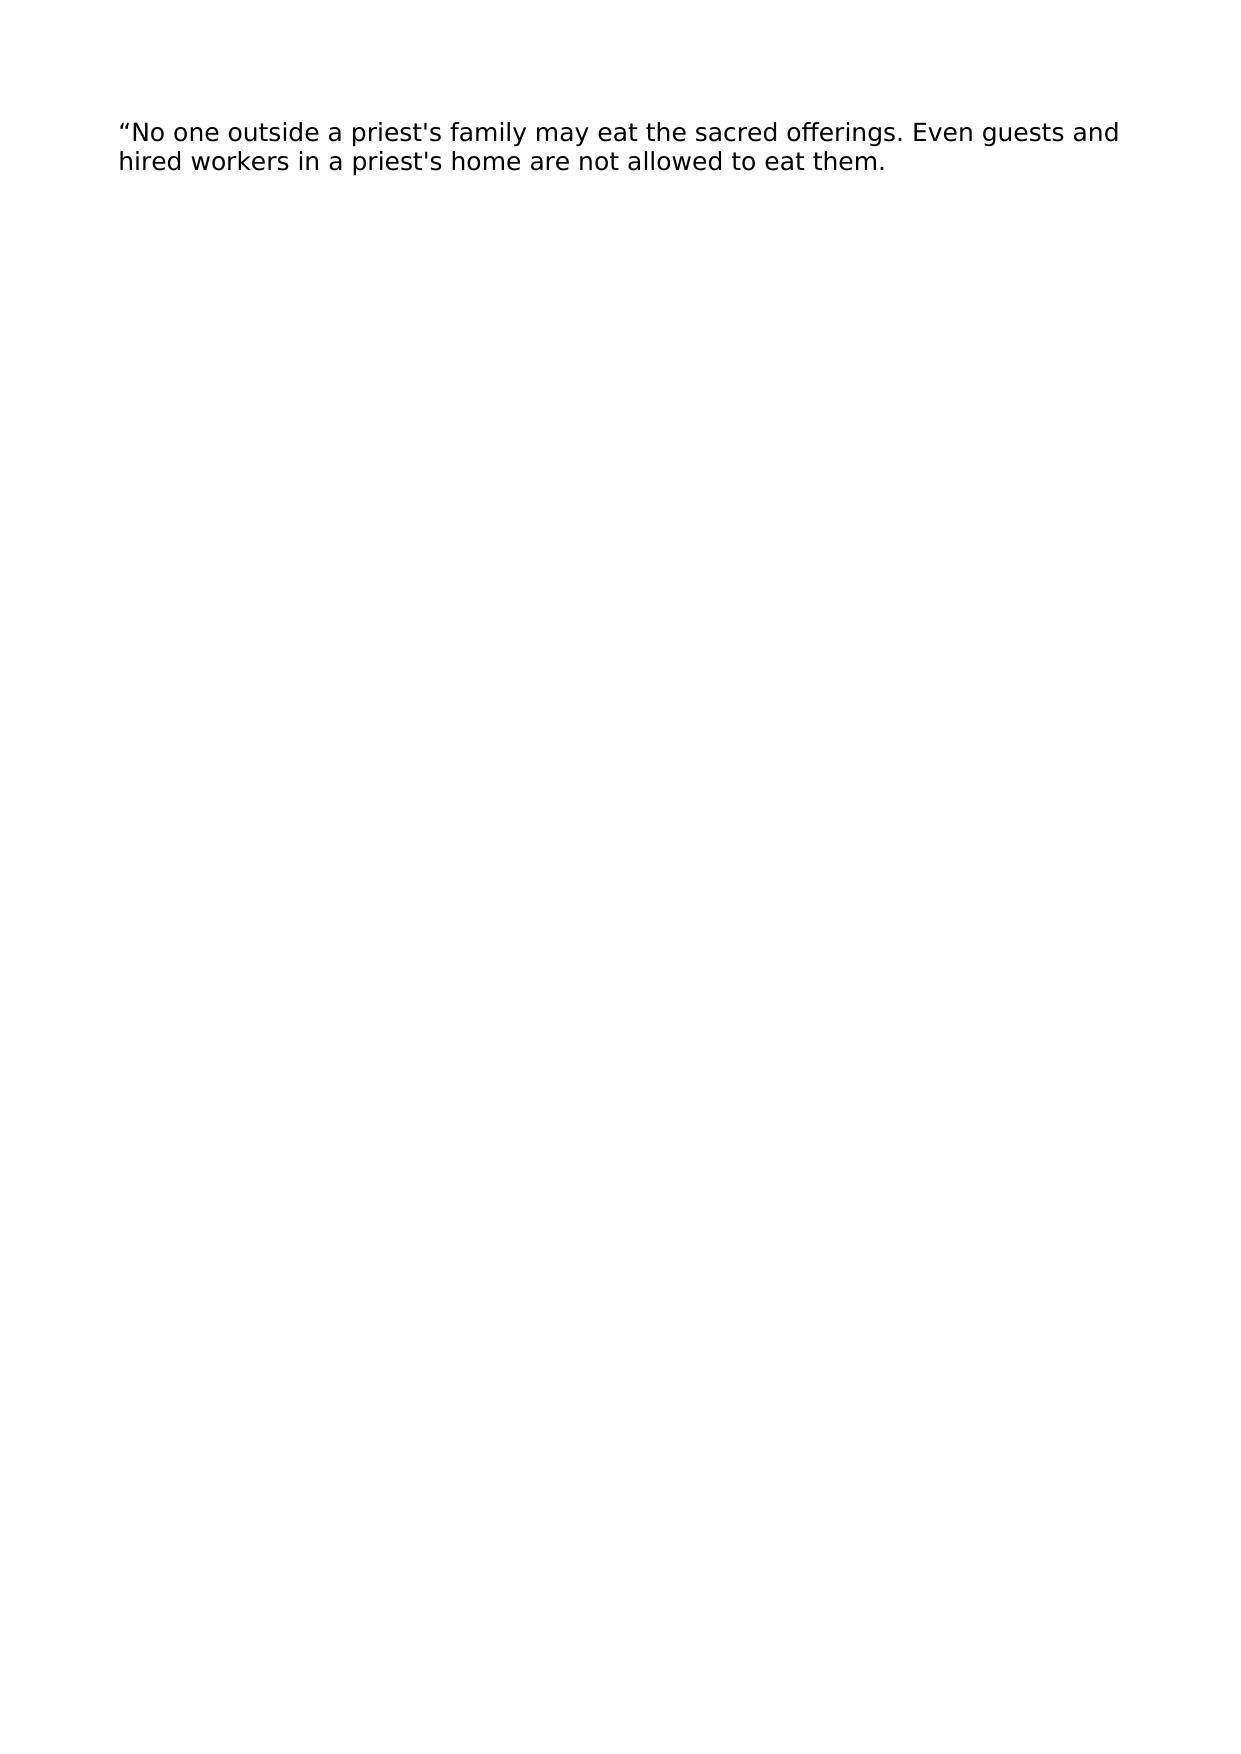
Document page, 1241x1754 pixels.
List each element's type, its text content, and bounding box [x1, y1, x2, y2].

text “No one outside a priest's family may eat the sacred offerings. Even guests and hired workers in a priest's home are not allowed to eat them. [118, 118, 1122, 176]
